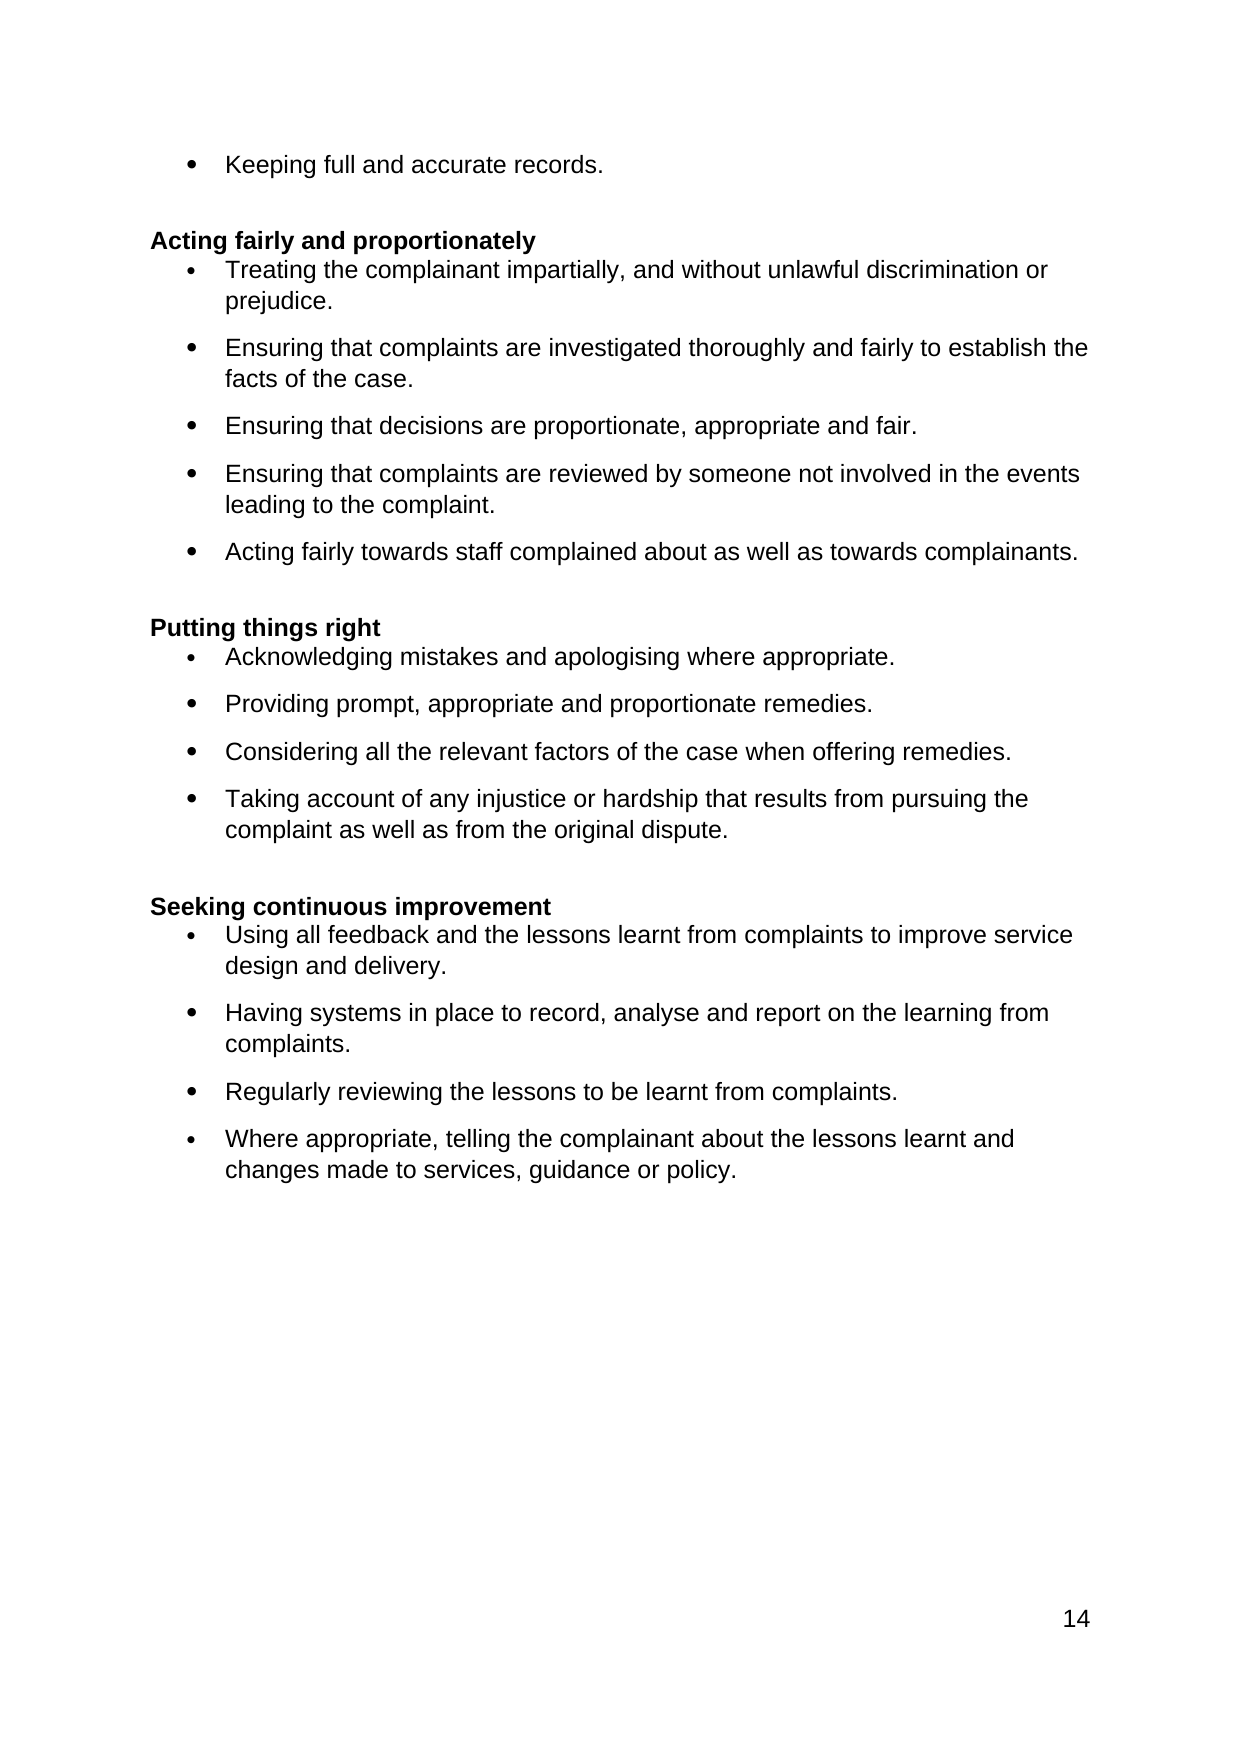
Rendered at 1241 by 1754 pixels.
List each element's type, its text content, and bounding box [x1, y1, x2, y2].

list Where appropriate, telling the complainant about the lessons learnt and changes made to services, guidance or policy. [187, 1124, 1090, 1183]
list Ensuring that decisions are proportionate, appropriate and fair. [187, 411, 1090, 440]
list Acting fairly towards staff complained about as well as towards complainants. [187, 537, 1090, 566]
list Providing prompt, appropriate and proportionate remedies. [187, 689, 1090, 718]
text Putting things right [150, 613, 1090, 642]
list Keeping full and accurate records. [187, 150, 1090, 179]
list Taking account of any injustice or hardship that results from pursuing the complaint as well as from the original dispute. [187, 784, 1090, 844]
list Ensuring that complaints are reviewed by someone not involved in the events leading to the complaint. [187, 459, 1090, 518]
list Considering all the relevant factors of the case when offering remedies. [187, 737, 1090, 766]
text Seeking continuous improvement [150, 891, 1090, 920]
text Acting fairly and proportionately [150, 226, 1090, 255]
list Having systems in place to record, analyse and report on the learning from complaints. [187, 998, 1090, 1058]
list Ensuring that complaints are investigated thoroughly and fairly to establish the facts of the case. [187, 333, 1090, 393]
list Regularly reviewing the lessons to be learnt from complaints. [187, 1077, 1090, 1105]
list Using all feedback and the lessons learnt from complaints to improve service design and delivery. [187, 920, 1090, 980]
list Acknowledging mistakes and apologising where appropriate. [187, 642, 1090, 671]
list Treating the complainant impartially, and without unlawful discrimination or prejudice. [187, 255, 1090, 314]
